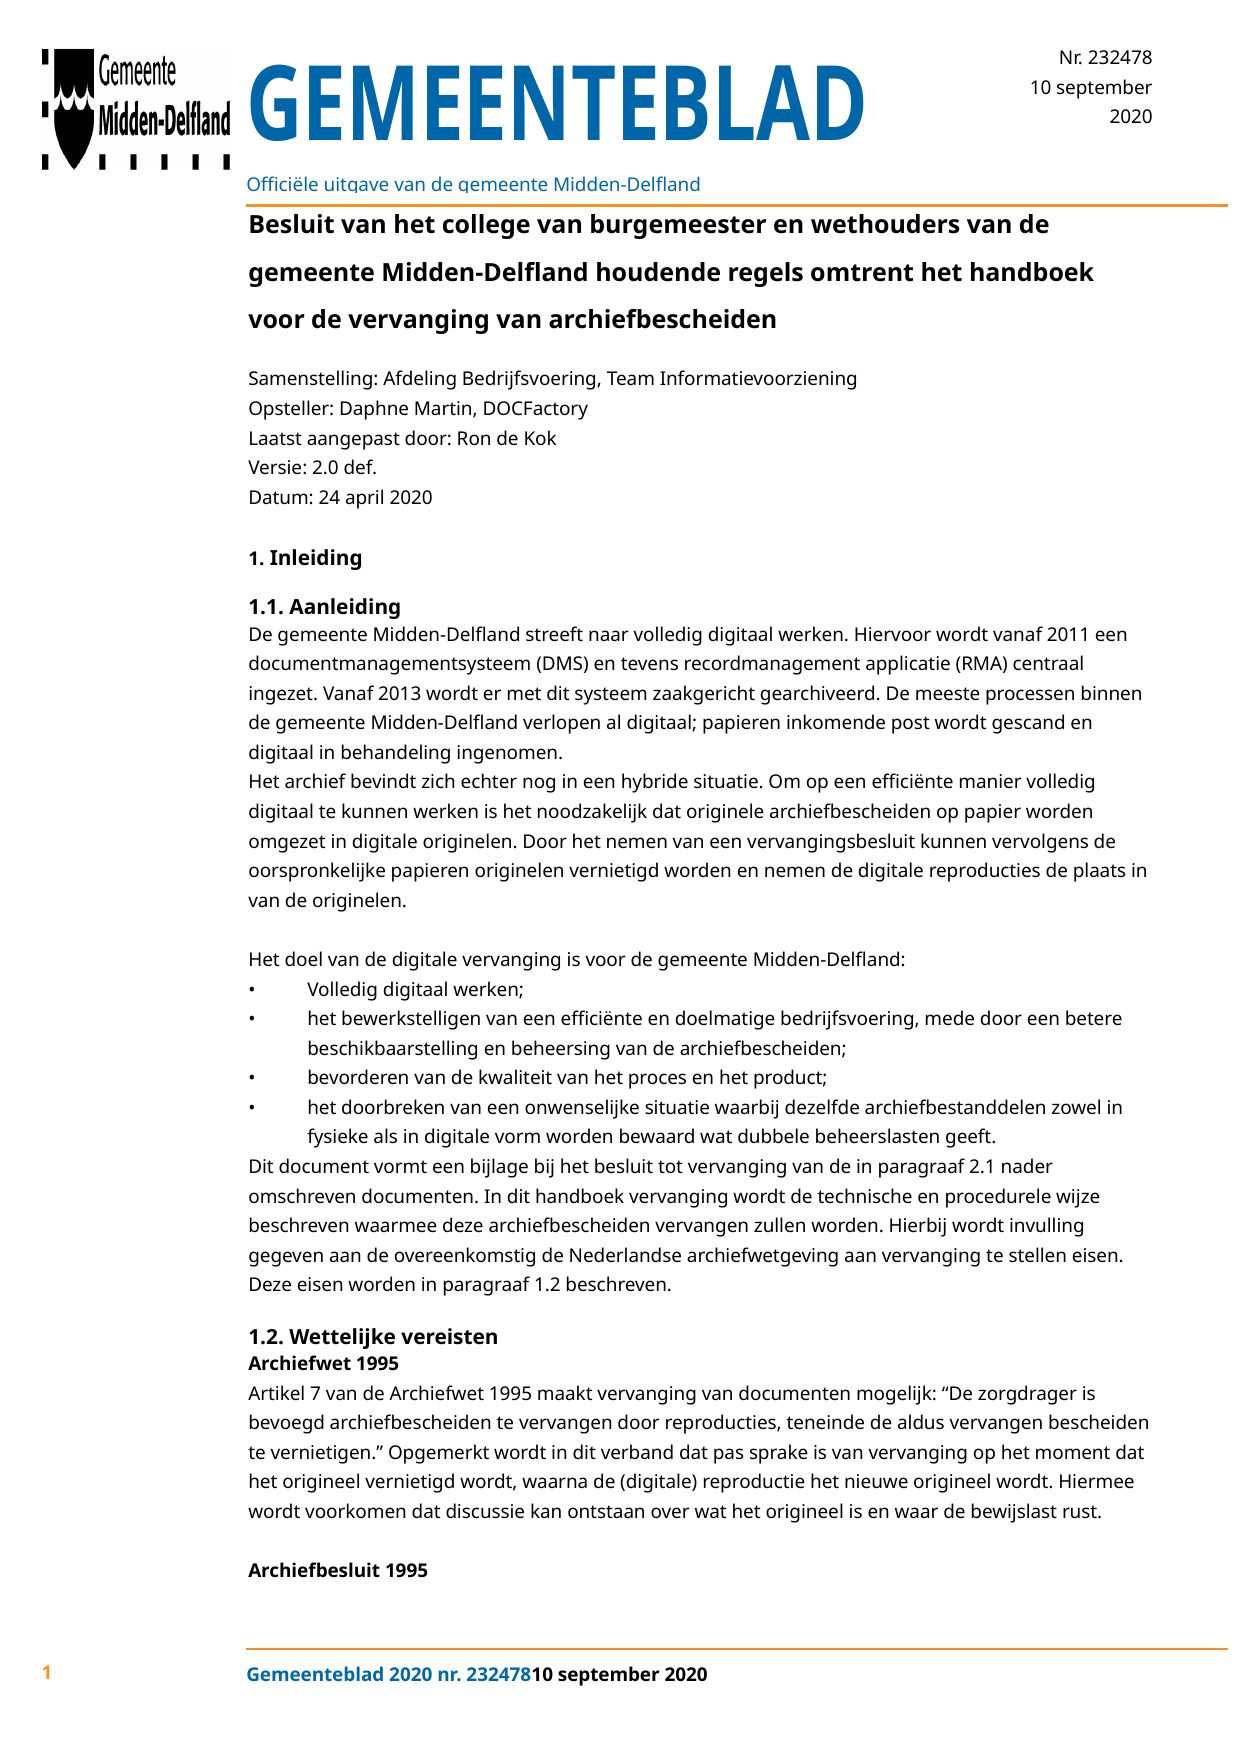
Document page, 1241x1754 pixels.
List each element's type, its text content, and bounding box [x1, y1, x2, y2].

text Samenstelling: Afdeling Bedrijfsvoering, Team Informatievoorziening [248, 366, 1152, 391]
text 1. Inleiding [248, 543, 1152, 571]
list bevorderen van de kwaliteit van het proces en het product; [248, 1064, 1152, 1090]
text Het doel van de digitale vervanging is voor de gemeente Midden-Delfland: [248, 946, 1152, 972]
text Versie: 2.0 def. [248, 454, 1152, 480]
list het bewerkstelligen van een efficiënte en doelmatige bedrijfsvoering, mede door een betere beschikbaarstelling en beheersing van de archiefbescheiden; [248, 1005, 1152, 1061]
list Volledig digitaal werken; [248, 976, 1152, 1001]
text Besluit van het college van burgemeester en wethouders van de gemeente Midden-Delfland houdende regels omtrent het handboek voor de vervanging van archiefbescheiden [248, 207, 1152, 336]
text Datum: 24 april 2020 [248, 484, 1152, 509]
text Archiefwet 1995 [248, 1350, 1152, 1376]
text Het archief bevindt zich echter nog in een hybride situatie. Om op een efficiënte manier volledig digitaal te kunnen werken is het noodzakelijk dat originele archiefbescheiden op papier worden omgezet in digitale originelen. Door het nemen van een vervangingsbesluit kunnen vervolgens de oorspronkelijke papieren originelen vernietigd worden en nemen de digitale reproducties de plaats in van de originelen. [248, 769, 1152, 913]
text 1.2. Wettelijke vereisten [248, 1322, 1152, 1350]
text Dit document vormt een bijlage bij het besluit tot vervanging van de in paragraaf 2.1 nader omschreven documenten. In dit handboek vervanging wordt de technische en procedurele wijze beschreven waarmee deze archiefbescheiden vervangen zullen worden. Hierbij wordt invulling gegeven aan de overeenkomstig de Nederlandse archiefwetgeving aan vervanging te stellen eisen. Deze eisen worden in paragraaf 1.2 beschreven. [248, 1153, 1152, 1297]
text Artikel 7 van de Archiefwet 1995 maakt vervanging van documenten mogelijk: “De zorgdrager is bevoegd archiefbescheiden te vervangen door reproducties, teneinde de aldus vervangen bescheiden te vernietigen.” Opgemerkt wordt in dit verband dat pas sprake is van vervanging op het moment dat het origineel vernietigd wordt, waarna de (digitale) reproductie het nieuwe origineel wordt. Hiermee wordt voorkomen dat discussie kan ontstaan over wat het origineel is en waar de bewijslast rust. [248, 1380, 1152, 1524]
picture [41, 47, 231, 172]
text De gemeente Midden-Delfland streeft naar volledig digitaal werken. Hiervoor wordt vanaf 2011 een documentmanagementsysteem (DMS) en tevens recordmanagement applicatie (RMA) centraal ingezet. Vanaf 2013 wordt er met dit systeem zaakgericht gearchiveerd. De meeste processen binnen de gemeente Midden-Delfland verlopen al digitaal; papieren inkomende post wordt gescand en digitaal in behandeling ingenomen. [248, 621, 1152, 765]
text Laatst aangepast door: Ron de Kok [248, 425, 1152, 450]
text Archiefbesluit 1995 [248, 1557, 1152, 1583]
text 1.1. Aanleiding [248, 592, 1152, 621]
text Opsteller: Daphne Martin, DOCFactory [248, 395, 1152, 421]
list het doorbreken van een onwenselijke situatie waarbij dezelfde archiefbestanddelen zowel in fysieke als in digitale vorm worden bewaard wat dubbele beheerslasten geeft. [248, 1094, 1152, 1149]
